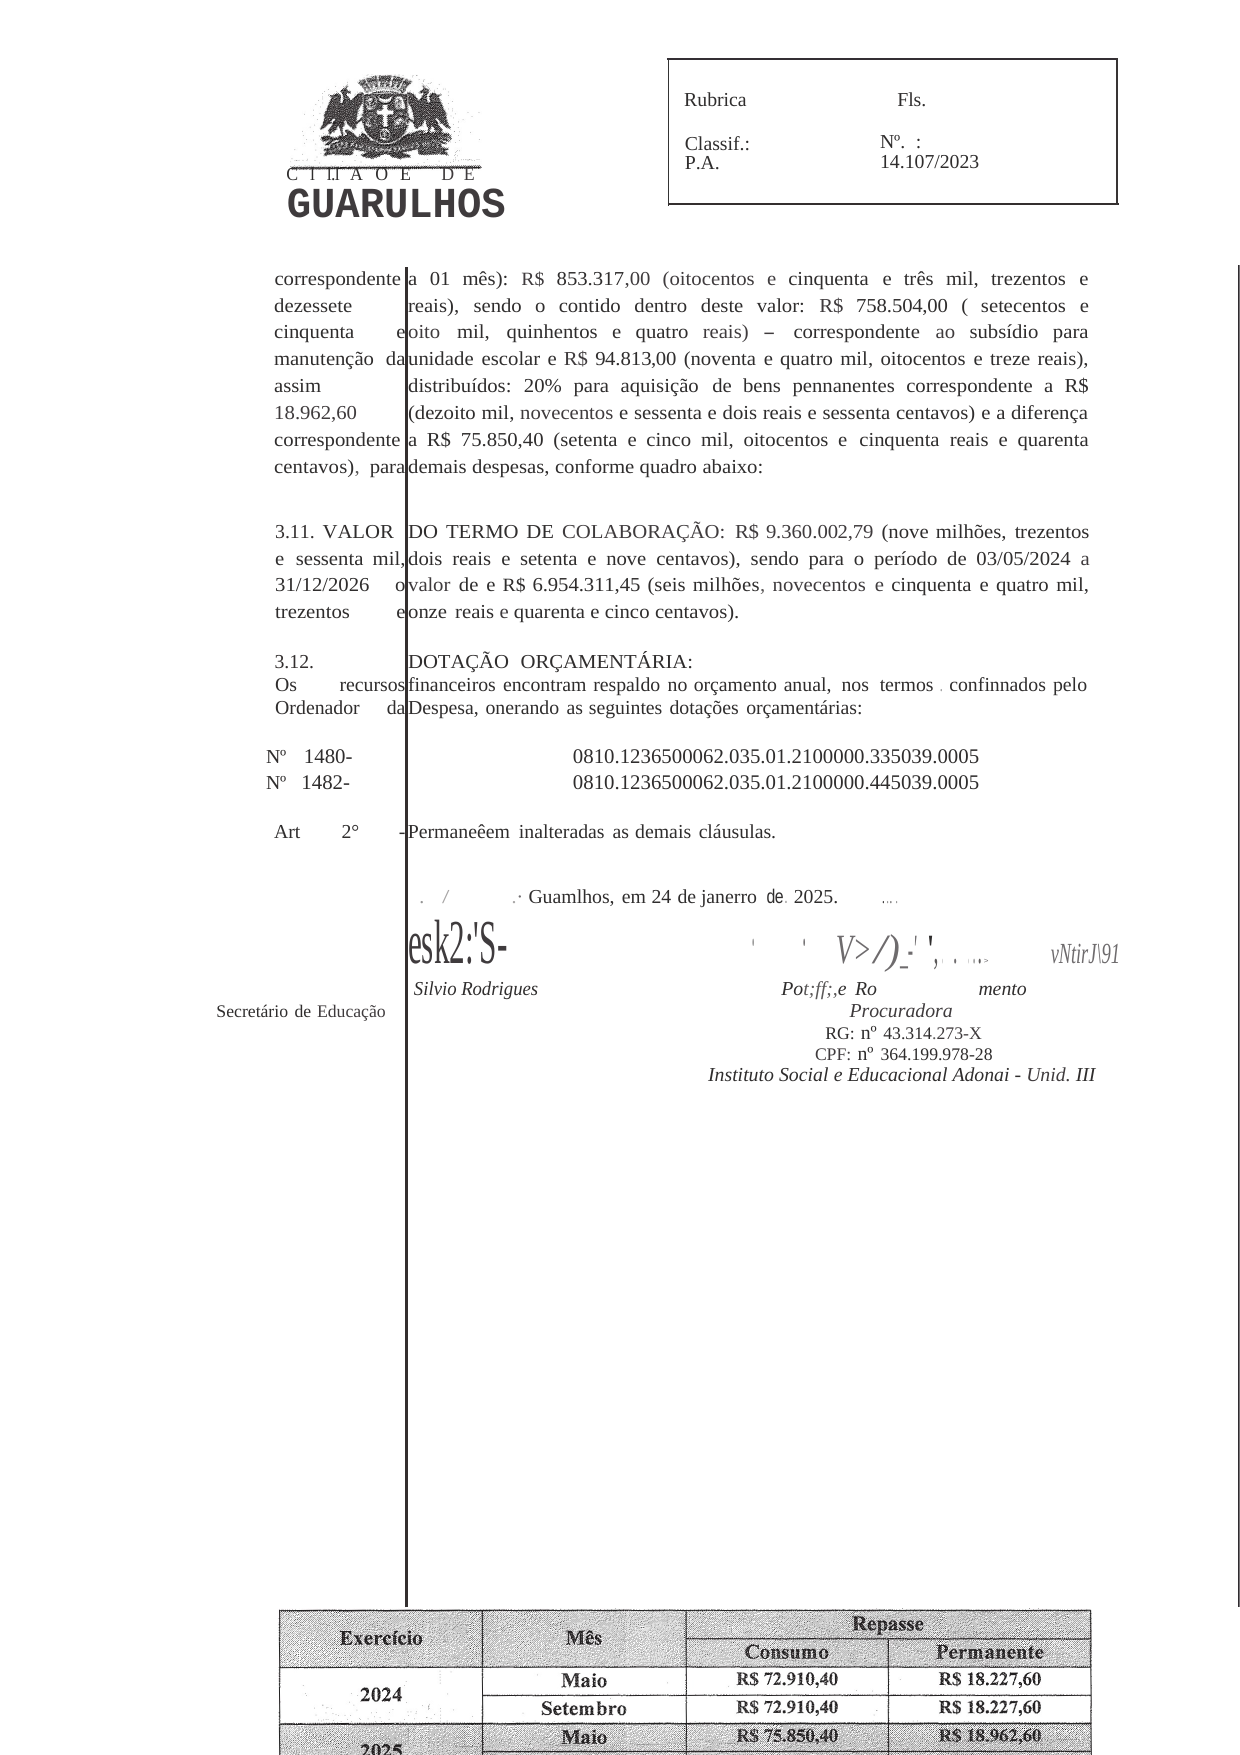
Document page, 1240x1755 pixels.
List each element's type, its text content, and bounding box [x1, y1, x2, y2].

text correspondente a 01 mês): R$ 853.317,00 (oitocentos e cinquenta e três mil, trezentos e dezessete reais), sendo o contido dentro deste valor: R$ 758.504,00 ( setecentos e cinquenta e oito mil, quinhentos e quatro reais) - correspondente ao subsídio para manutenção da unidade escolar e R$ 94.813,00 (noventa e quatro mil, oitocentos e treze reais), assim distribuídos: 20% para aquisição de bens pennanentes correspondente a R$ 18.962,60 (dezoito mil, novecentos e sessenta e dois reais e sessenta centavos) e a diferença correspondente a R$ 75.850,40 (setenta e cinco mil, oitocentos e cinquenta reais e quarenta centavos), para demais despesas, conforme quadro abaixo: [274, 267, 405, 478]
text Instituto Social e Educacional Adonai - Unid. III [661, 1065, 1144, 1086]
text - Permaneêem inalteradas as demais cláusulas. [408, 820, 1144, 843]
text esk2:'S- · · V>/)_-' ',. . ...> vNtirJ\91 [408, 907, 1144, 977]
text GUARULHOS [287, 183, 1144, 226]
text C l l.l A O E D E [286, 170, 668, 183]
text . / .· Guamlhos, em 24 de janerro de. 2025. ... . [419, 887, 1144, 907]
text Art 2° [274, 820, 405, 843]
text Procuradora [408, 1000, 1144, 1022]
text Os recursos financeiros encontram respaldo no orçamento anual, nos termos . confinnados pelo Ordenador da Despesa, onerando as seguintes dotações orçamentárias: [408, 673, 1087, 719]
text 0810.1236500062.035.01.2100000.445039.0005 [408, 770, 1144, 794]
subtitle 0810.1236500062.035.01.2100000.335039.0005 [408, 744, 1144, 768]
list VALOR DO TERMO DE COLABORAÇÃO: R$ 9.360.002,79 (nove milhões, trezentos e sessenta mil, dois reais e setenta e nove centavos), sendo para o período de 03/05/2024 a 31/12/2026 o valor de e R$ 6.954.311,45 (seis milhões, novecentos e cinquenta e quatro mil, trezentos e onze reais e quarenta e cinco centavos). [275, 520, 405, 623]
text Nº 1482- [210, 770, 405, 794]
list VALOR DO TERMO DE COLABORAÇÃO: R$ 9.360.002,79 (nove milhões, trezentos e sessenta mil, dois reais e setenta e nove centavos), sendo para o período de 03/05/2024 a 31/12/2026 o valor de e R$ 6.954.311,45 (seis milhões, novecentos e cinquenta e quatro mil, trezentos e onze reais e quarenta e cinco centavos). [408, 520, 1089, 623]
text correspondente a 01 mês): R$ 853.317,00 (oitocentos e cinquenta e três mil, trezentos e dezessete reais), sendo o contido dentro deste valor: R$ 758.504,00 ( setecentos e cinquenta e oito mil, quinhentos e quatro reais) - correspondente ao subsídio para manutenção da unidade escolar e R$ 94.813,00 (noventa e quatro mil, oitocentos e treze reais), assim distribuídos: 20% para aquisição de bens pennanentes correspondente a R$ 18.962,60 (dezoito mil, novecentos e sessenta e dois reais e sessenta centavos) e a diferença correspondente a R$ 75.850,40 (setenta e cinco mil, oitocentos e cinquenta reais e quarenta centavos), para demais despesas, conforme quadro abaixo: [408, 267, 1089, 478]
text Os recursos financeiros encontram respaldo no orçamento anual, nos termos . confinnados pelo Ordenador da Despesa, onerando as seguintes dotações orçamentárias: [275, 673, 405, 719]
text Silvio Rodrigues Pot;ff;,e Ro mento [414, 978, 1144, 1000]
list DOTAÇÃO ORÇAMENTÁRIA: [274, 650, 405, 673]
list DOTAÇÃO ORÇAMENTÁRIA: [408, 650, 1144, 673]
text Secretário de Educação [197, 1000, 405, 1022]
text RG: nº 43.314.273-X CPF: nº 364.199.978-28 [814, 1023, 993, 1065]
subtitle Nº 1480- [213, 744, 405, 768]
text [669, 170, 1116, 183]
